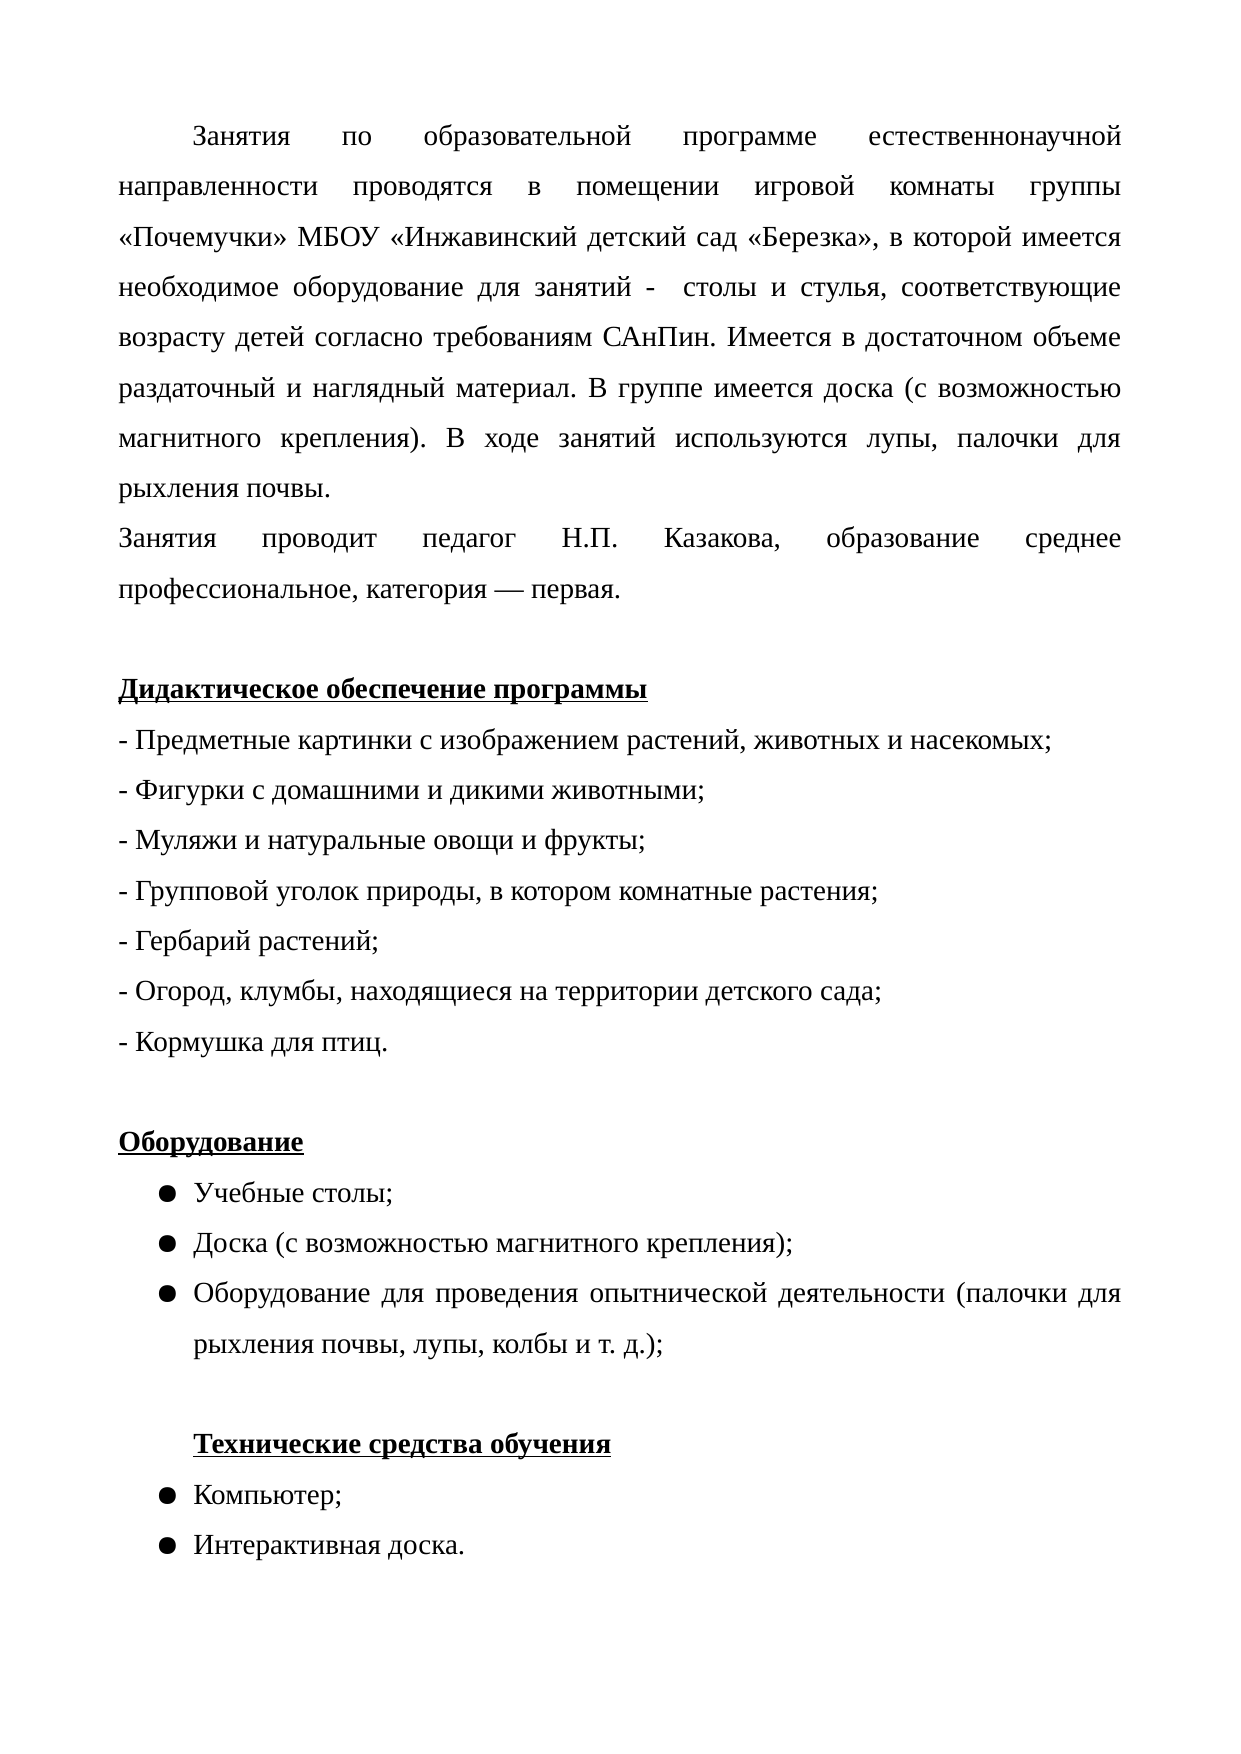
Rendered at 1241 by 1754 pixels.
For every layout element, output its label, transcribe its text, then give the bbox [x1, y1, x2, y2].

list Компьютер; [156, 1477, 1122, 1511]
text - Муляжи и натуральные овощи и фрукты; [118, 822, 1122, 856]
list Учебные столы; [156, 1175, 1122, 1208]
list Интерактивная доска. [156, 1527, 1122, 1561]
text - Фигурки с домашними и дикими животными; [118, 772, 1122, 806]
list Оборудование для проведения опытнической деятельности (палочки для рыхления почвы, лупы, колбы и т. д.); [156, 1276, 1122, 1359]
text - Кормушка для птиц. [118, 1024, 1122, 1057]
text Занятия по образовательной программе естественнонаучной направленности проводятся в помещении игровой комнаты группы «Почемучки» МБОУ «Инжавинский детский сад «Березка», в которой имеется необходимое оборудование для занятий - столы и стулья, соответствующие возрасту детей согласно требованиям САнПин. Имеется в достаточном объеме раздаточный и наглядный материал. В группе имеется доска (с возможностью магнитного крепления). В ходе занятий используются лупы, палочки для рыхления почвы. [118, 118, 1122, 504]
text - Огород, клумбы, находящиеся на территории детского сада; [118, 973, 1122, 1007]
text - Гербарий растений; [118, 923, 1122, 957]
list Доска (с возможностью магнитного крепления); [156, 1225, 1122, 1259]
text Дидактическое обеспечение программы [118, 672, 1122, 705]
text Оборудование [118, 1124, 1122, 1158]
text - Групповой уголок природы, в котором комнатные растения; [118, 873, 1122, 906]
text - Предметные картинки с изображением растений, животных и насекомых; [118, 722, 1122, 755]
list Технические средства обучения [156, 1427, 1122, 1460]
text Занятия проводит педагог Н.П. Казакова, образование среднее профессиональное, категория — первая. [118, 521, 1122, 604]
